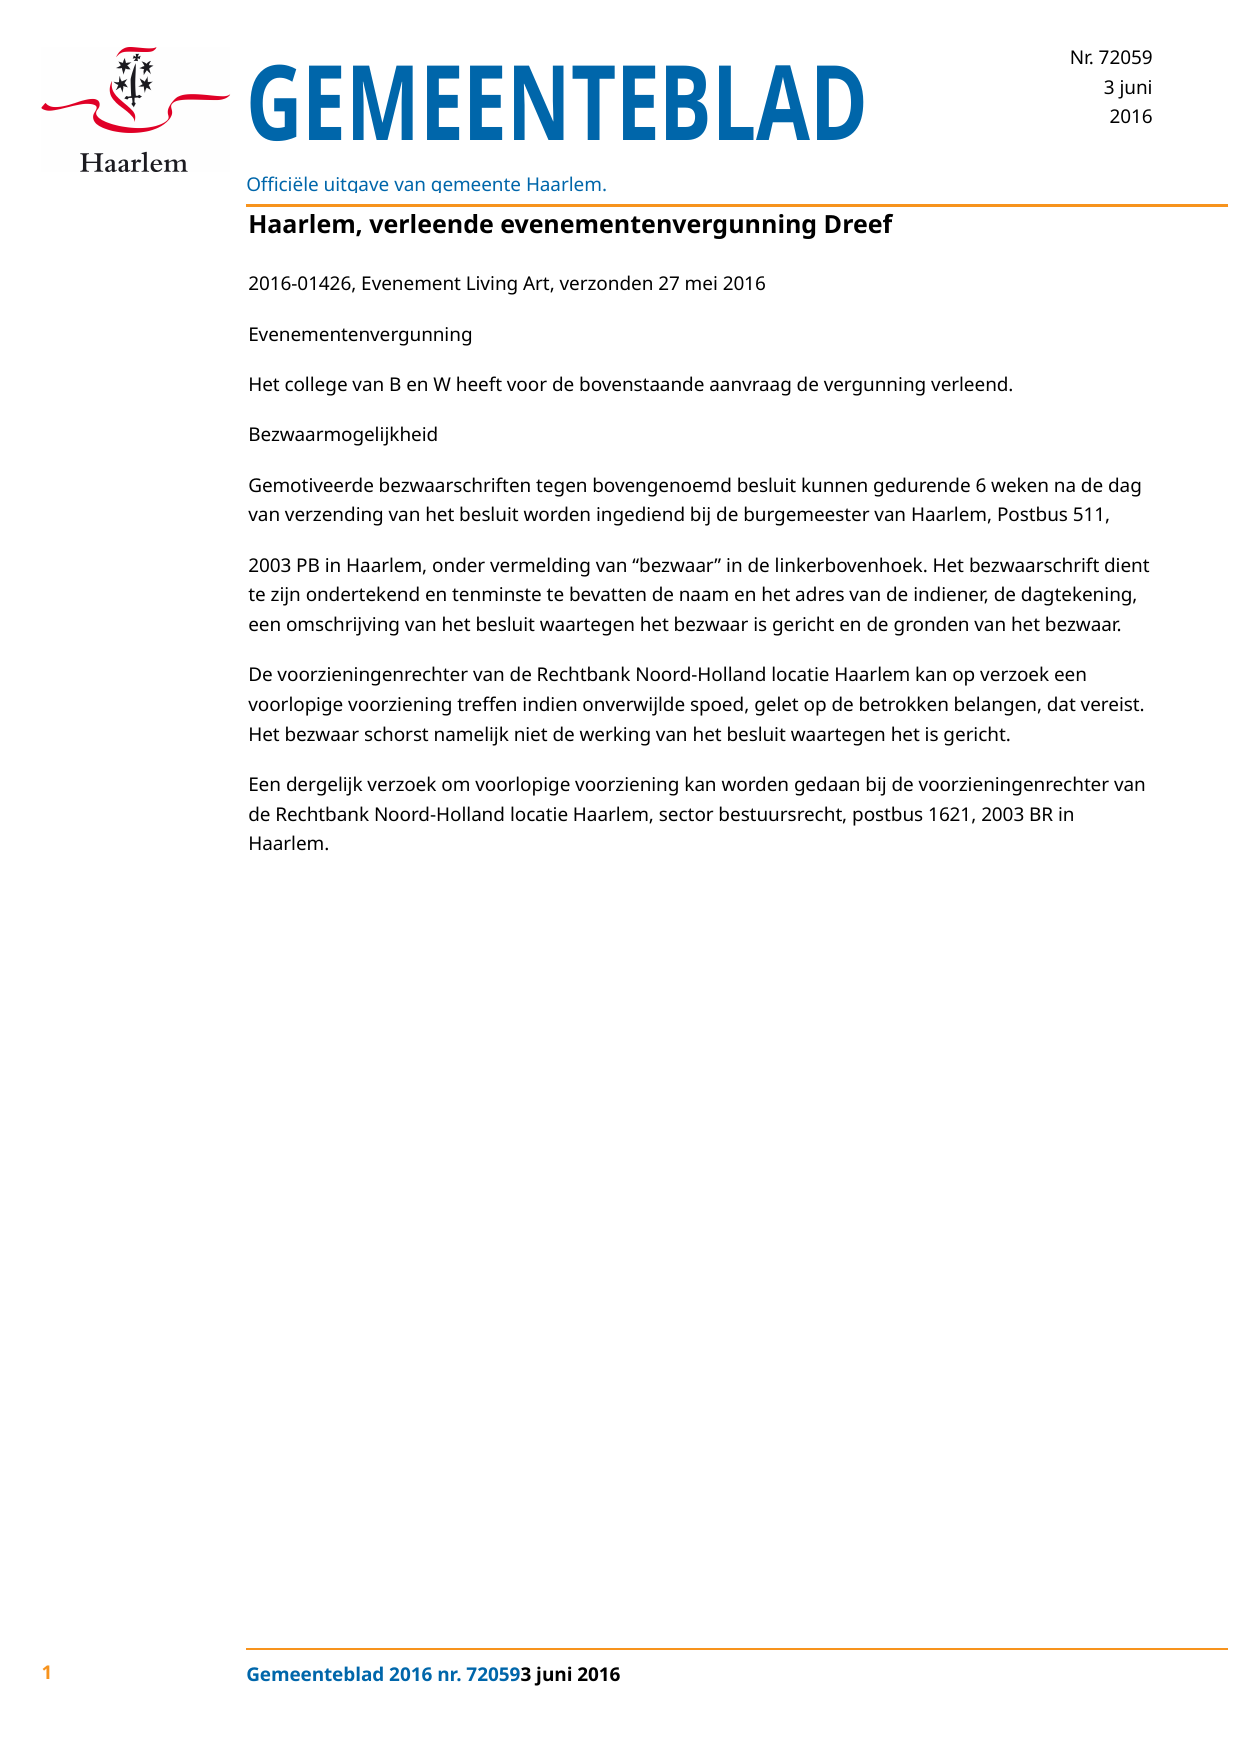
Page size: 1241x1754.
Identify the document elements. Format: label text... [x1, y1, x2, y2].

text 2003 PB in Haarlem, onder vermelding van “bezwaar” in de linkerbovenhoek. Het bezwaarschrift dient te zijn ondertekend en tenminste te bevatten de naam en het adres van de indiener, de dagtekening, een omschrijving van het besluit waartegen het bezwaar is gericht en de gronden van het bezwaar. [248, 552, 1152, 637]
text De voorzieningenrechter van de Rechtbank Noord-Holland locatie Haarlem kan op verzoek een voorlopige voorziening treffen indien onverwijlde spoed, gelet op de betrokken belangen, dat vereist. Het bezwaar schorst namelijk niet de werking van het besluit waartegen het is gericht. [248, 662, 1152, 746]
text Het college van B en W heeft voor de bovenstaande aanvraag de vergunning verleend. [248, 371, 1152, 397]
picture [41, 47, 231, 172]
text 2016-01426, Evenement Living Art, verzonden 27 mei 2016 [248, 270, 1152, 296]
text Bezwaarmogelijkheid [248, 422, 1152, 447]
text Een dergelijk verzoek om voorlopige voorziening kan worden gedaan bij de voorzieningenrechter van de Rechtbank Noord-Holland locatie Haarlem, sector bestuursrecht, postbus 1621, 2003 BR in Haarlem. [248, 771, 1152, 856]
text Haarlem, verleende evenementenvergunning Dreef [248, 207, 1152, 241]
text Gemotiveerde bezwaarschriften tegen bovengenoemd besluit kunnen gedurende 6 weken na de dag van verzending van het besluit worden ingediend bij de burgemeester van Haarlem, Postbus 511, [248, 472, 1152, 527]
text Evenementenvergunning [248, 321, 1152, 346]
